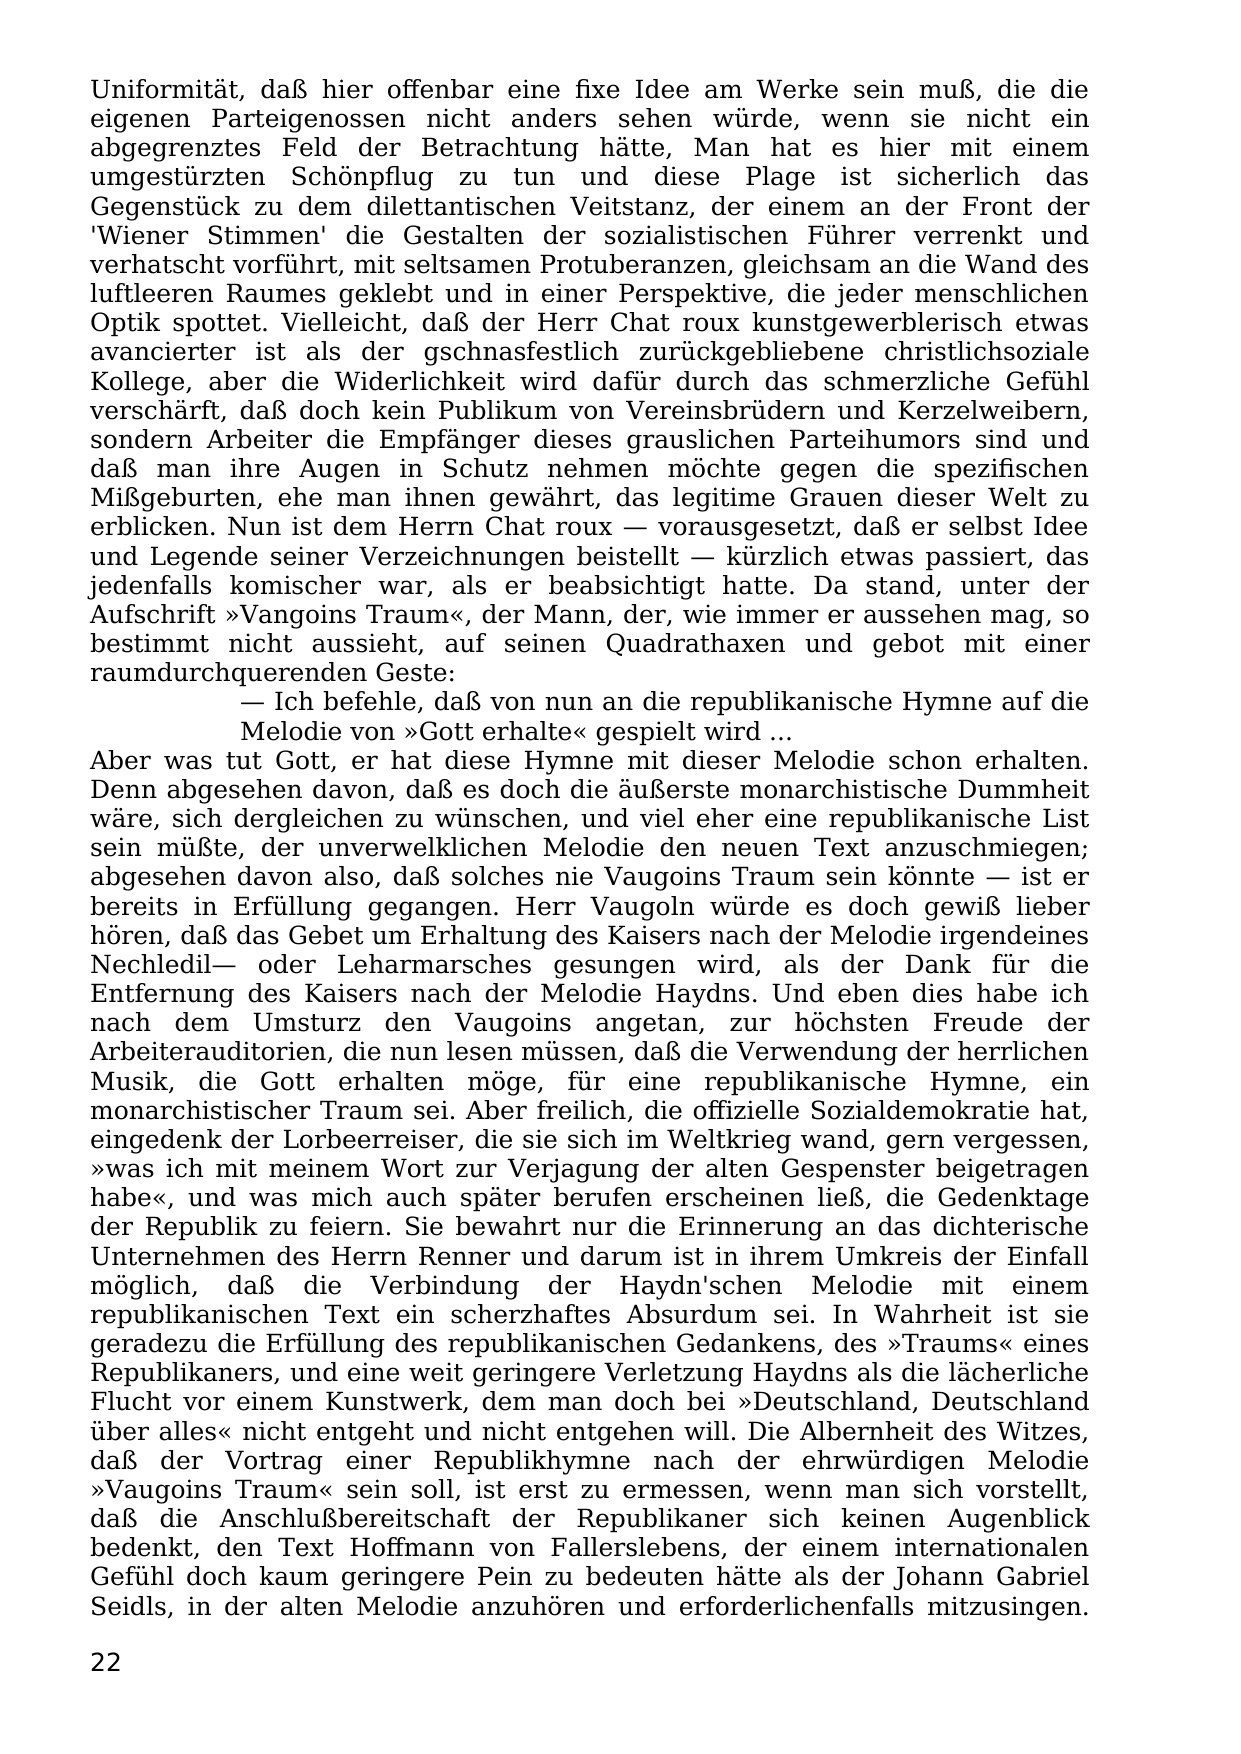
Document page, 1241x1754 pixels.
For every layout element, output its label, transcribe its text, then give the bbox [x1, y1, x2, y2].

text Uniformität, daß hier offenbar eine fixe Idee am Werke sein muß, die die eigenen Parteigenossen nicht anders sehen würde, wenn sie nicht ein abgegrenztes Feld der Betrachtung hätte, Man hat es hier mit einem umgestürzten Schönpflug zu tun und diese Plage ist sicherlich das Gegenstück zu dem dilettantischen Veitstanz, der einem an der Front der 'Wiener Stimmen' die Gestalten der sozialistischen Führer verrenkt und verhatscht vorführt, mit seltsamen Protuberanzen, gleichsam an die Wand des luftleeren Raumes geklebt und in einer Perspektive, die jeder menschlichen Optik spottet. Vielleicht, daß der Herr Chat roux kunstgewerblerisch etwas avancierter ist als der gschnasfestlich zurückgebliebene christlichsoziale Kollege, aber die Widerlichkeit wird dafür durch das schmerzliche Gefühl verschärft, daß doch kein Publikum von Vereinsbrüdern und Kerzelweibern, sondern Arbeiter die Empfänger dieses grauslichen Parteihumors sind und daß man ihre Augen in Schutz nehmen möchte gegen die spezifischen Mißgeburten, ehe man ihnen gewährt, das legitime Grauen dieser Welt zu erblicken. Nun ist dem Herrn Chat roux — vorausgesetzt, daß er selbst Idee und Legende seiner Verzeichnungen beistellt — kürzlich etwas passiert, das jedenfalls komischer war, als er beabsichtigt hatte. Da stand, unter der Aufschrift »Vangoins Traum«, der Mann, der, wie immer er aussehen mag, so bestimmt nicht aussieht, auf seinen Quadrathaxen und gebot mit einer raumdurchquerenden Geste: [90, 75, 1091, 687]
text — Ich befehle, daß von nun an die republikanische Hymne auf die Melodie von »Gott erhalte« gespielt wird ... [240, 687, 1091, 746]
text Aber was tut Gott, er hat diese Hymne mit dieser Melodie schon erhalten. Denn abgesehen davon, daß es doch die äußerste monarchistische Dummheit wäre, sich dergleichen zu wünschen, und viel eher eine republikanische List sein müßte, der unverwelklichen Melodie den neuen Text anzuschmiegen; abgesehen davon also, daß solches nie Vaugoins Traum sein könnte — ist er bereits in Erfüllung gegangen. Herr Vaugoln würde es doch gewiß lieber hören, daß das Gebet um Erhaltung des Kaisers nach der Melodie irgendeines Nechledil— oder Leharmarsches gesungen wird, als der Dank für die Entfernung des Kaisers nach der Melodie Haydns. Und eben dies habe ich nach dem Umsturz den Vaugoins angetan, zur höchsten Freude der Arbeiterauditorien, die nun lesen müssen, daß die Verwendung der herrlichen Musik, die Gott erhalten möge, für eine republikanische Hymne, ein monarchistischer Traum sei. Aber freilich, die offizielle Sozialdemokratie hat, eingedenk der Lorbeerreiser, die sie sich im Weltkrieg wand, gern vergessen, »was ich mit meinem Wort zur Verjagung der alten Gespenster beigetragen habe«, und was mich auch später berufen erscheinen ließ, die Gedenktage der Republik zu feiern. Sie bewahrt nur die Erinnerung an das dichterische Unternehmen des Herrn Renner und darum ist in ihrem Umkreis der Einfall möglich, daß die Verbindung der Haydn'schen Melodie mit einem republikanischen Text ein scherzhaftes Absurdum sei. In Wahrheit ist sie geradezu die Erfüllung des republikanischen Gedankens, des »Traums« eines Republikaners, und eine weit geringere Verletzung Haydns als die lächerliche Flucht vor einem Kunstwerk, dem man doch bei »Deutschland, Deutschland über alles« nicht entgeht und nicht entgehen will. Die Albernheit des Witzes, daß der Vortrag einer Republikhymne nach der ehrwürdigen Melodie »Vaugoins Traum« sein soll, ist erst zu ermessen, wenn man sich vorstellt, daß die Anschlußbereitschaft der Republikaner sich keinen Augenblick bedenkt, den Text Hoffmann von Fallerslebens, der einem internationalen Gefühl doch kaum geringere Pein zu bedeuten hätte als der Johann Gabriel Seidls, in der alten Melodie anzuhören und erforderlichenfalls mitzusingen. [90, 746, 1091, 1621]
